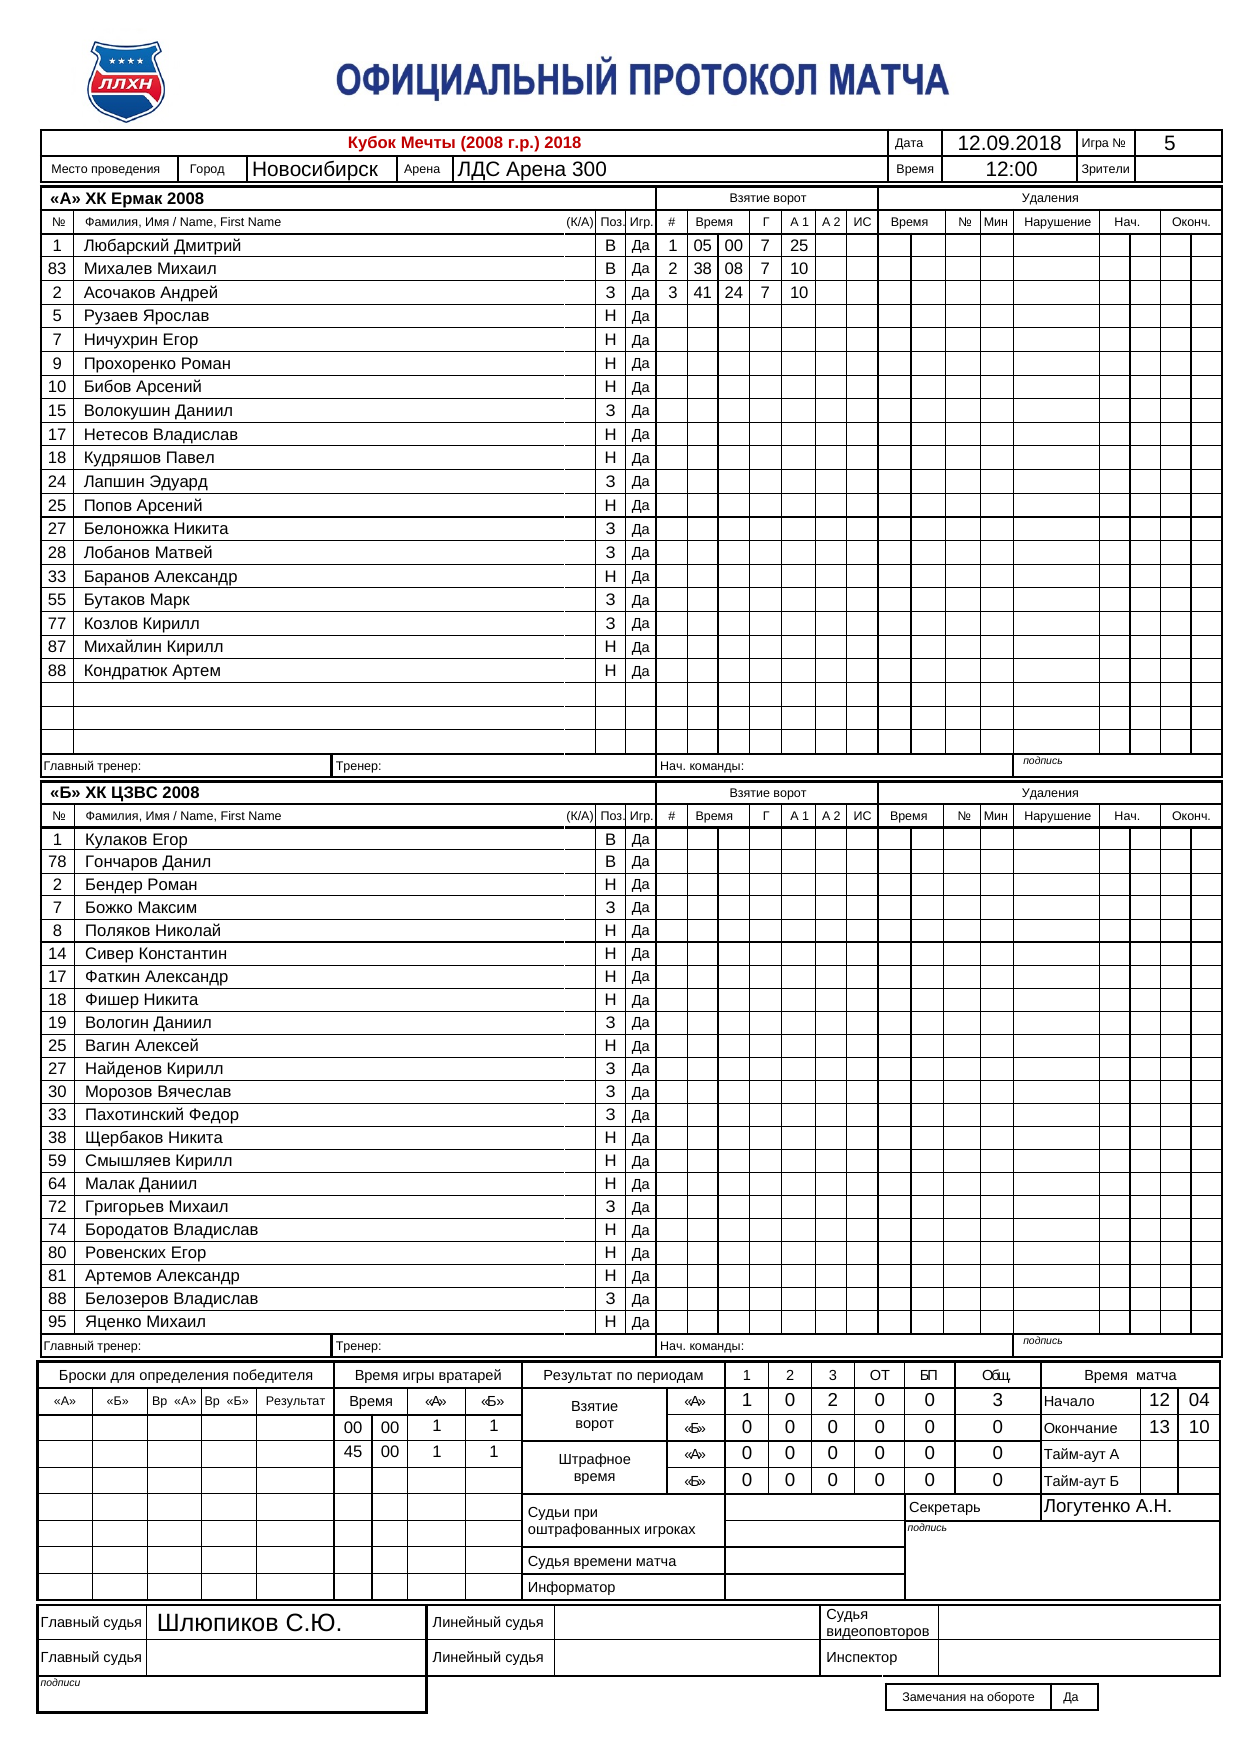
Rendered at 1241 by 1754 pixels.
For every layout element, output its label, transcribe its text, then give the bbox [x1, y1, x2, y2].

table_cell Найденов Кирилл [75, 1058, 564, 1079]
table_cell Яценко Михаил [75, 1311, 564, 1333]
table_cell [688, 829, 717, 849]
table_cell [944, 1196, 980, 1218]
table_cell [1131, 518, 1160, 540]
table_cell [1014, 352, 1099, 374]
table_cell [408, 1468, 465, 1493]
table_cell [879, 588, 910, 611]
table_cell [74, 683, 564, 706]
table_cell [816, 896, 846, 918]
table_cell 1 [466, 1441, 521, 1467]
table_cell [782, 683, 815, 706]
table_cell Время [879, 211, 945, 233]
table_cell [879, 423, 910, 445]
table_cell [1131, 659, 1160, 682]
table_cell [981, 305, 1013, 327]
table_cell [1014, 730, 1099, 753]
table_cell [1131, 423, 1160, 445]
table_cell [816, 1104, 846, 1126]
table_cell Рузаев Ярослав [74, 305, 564, 327]
table_cell 74 [42, 1219, 74, 1241]
table_cell [847, 1173, 877, 1195]
table_cell 38 [42, 1127, 74, 1149]
table_cell 83 [42, 257, 73, 280]
table_cell [1100, 588, 1129, 611]
table_cell [1161, 612, 1190, 634]
table_cell «А» [408, 1389, 465, 1413]
table_cell [912, 328, 945, 351]
table_header Взятие ворот [657, 188, 877, 209]
table_cell Н [596, 1311, 625, 1333]
table_cell [657, 446, 687, 469]
table_cell [847, 328, 877, 351]
table_cell [148, 1494, 201, 1520]
table_cell [657, 636, 687, 658]
table_cell [981, 352, 1013, 374]
table_cell [946, 588, 980, 611]
table_cell [912, 1012, 943, 1033]
table_cell [782, 376, 815, 398]
table_cell [688, 352, 717, 374]
table_cell Главный судья [39, 1640, 146, 1675]
table_cell [816, 920, 846, 941]
table_cell [688, 966, 717, 987]
table_cell [750, 1242, 781, 1264]
table_cell [688, 1150, 717, 1172]
table_cell [981, 1311, 1013, 1333]
table_cell [93, 1494, 147, 1520]
table_cell [657, 1035, 687, 1057]
table_cell [944, 966, 980, 987]
table_cell Н [596, 1265, 625, 1287]
table_cell [719, 920, 749, 941]
table_cell 64 [42, 1173, 74, 1195]
table_cell [1131, 541, 1160, 564]
table_cell [981, 1035, 1013, 1057]
table_cell [657, 1219, 687, 1241]
table_cell [1192, 588, 1221, 611]
table_cell Белоножка Никита [74, 518, 564, 540]
table_cell [39, 1468, 92, 1493]
table_cell [879, 281, 910, 303]
table_cell [981, 1150, 1013, 1172]
table_cell [148, 1521, 201, 1546]
table_cell Игр. [626, 805, 655, 826]
table_cell [782, 1219, 815, 1241]
table_cell [726, 1521, 904, 1546]
table_cell [39, 1547, 92, 1573]
table_cell З [596, 1012, 625, 1033]
table_cell 12 [1141, 1389, 1177, 1413]
table_cell [879, 1104, 910, 1126]
table_cell [1100, 896, 1129, 918]
table_cell Н [596, 1150, 625, 1172]
table_cell Н [596, 352, 625, 374]
table_cell [1131, 1150, 1160, 1172]
table_cell [1161, 636, 1190, 658]
table_cell [981, 328, 1013, 351]
table_cell [912, 494, 945, 516]
table_header 2 [769, 1363, 811, 1387]
table_cell Нетесов Владислав [74, 423, 564, 445]
table_cell [816, 281, 846, 303]
table_cell [1100, 1219, 1129, 1241]
table_cell [1100, 423, 1129, 445]
table_cell [879, 730, 910, 753]
table_cell Фамилия, Имя / Name, First Name [75, 805, 565, 826]
table_cell [1014, 659, 1099, 682]
table_cell Оконч. [1161, 211, 1221, 233]
table_cell [719, 683, 749, 706]
table_cell [1131, 1242, 1160, 1264]
table_cell [912, 636, 945, 658]
table_cell [688, 541, 717, 564]
table_cell [1100, 518, 1129, 540]
table_cell [1161, 1242, 1190, 1264]
table_cell 10 [782, 281, 815, 303]
table_cell [39, 1494, 92, 1520]
table_cell [565, 1012, 595, 1033]
table_cell Нарушение [1014, 805, 1099, 826]
table_cell [1100, 1265, 1129, 1287]
table_cell Судьи при оштрафованных игроках [523, 1495, 724, 1546]
table_cell [719, 612, 749, 634]
table_cell [1131, 989, 1160, 1011]
table_cell [946, 636, 980, 658]
table_cell [912, 1219, 943, 1241]
table_cell Морозов Вячеслав [75, 1081, 564, 1103]
table_cell [719, 1219, 749, 1241]
table_cell [847, 850, 877, 872]
table_cell [946, 659, 980, 682]
table_cell 7 [42, 896, 74, 918]
table_cell [1100, 305, 1129, 327]
table_cell [750, 1288, 781, 1310]
table_cell [1014, 565, 1099, 587]
table_cell [981, 470, 1013, 493]
table_cell [782, 446, 815, 469]
table_cell Поз. [596, 211, 625, 233]
table_cell Да [626, 588, 655, 611]
table_cell [816, 1288, 846, 1310]
table_cell [719, 470, 749, 493]
table_cell Лобанов Матвей [74, 541, 564, 564]
table_cell Вр «Б» [202, 1389, 256, 1413]
table_cell [981, 1104, 1013, 1126]
table_cell «А» [39, 1389, 92, 1413]
table_cell [719, 376, 749, 398]
table_header Замечания на обороте [887, 1685, 1050, 1709]
table_header Общ. [956, 1363, 1040, 1387]
table_cell [1014, 281, 1099, 303]
table_cell 8 [42, 920, 74, 941]
table_cell Окончание [1042, 1415, 1140, 1440]
table_cell [1161, 943, 1190, 964]
table_cell [912, 235, 945, 256]
table_cell [847, 1219, 877, 1241]
table_cell Новосибирск [248, 157, 396, 181]
table_cell [1100, 494, 1129, 516]
table_cell [879, 1058, 910, 1079]
table_cell [688, 494, 717, 516]
table_cell 12:00 [943, 157, 1076, 181]
table_cell 25 [42, 494, 73, 516]
table_cell [879, 1196, 910, 1218]
table_cell [1192, 1104, 1221, 1126]
table_cell [912, 683, 945, 706]
table_cell [657, 1081, 687, 1103]
table_header Удаления [879, 783, 1221, 803]
table_cell [816, 541, 846, 564]
table_cell [981, 683, 1013, 706]
table_cell [1192, 1058, 1221, 1079]
table_cell [816, 1242, 846, 1264]
table_cell [912, 612, 945, 634]
table_cell [816, 874, 846, 895]
table_cell [782, 707, 815, 729]
table_cell [1131, 352, 1160, 374]
table_cell Время [335, 1389, 407, 1413]
table_cell [1131, 281, 1160, 303]
table_cell [879, 683, 910, 706]
table_cell [750, 1081, 781, 1103]
table_cell [1014, 1311, 1099, 1333]
table_cell [719, 829, 749, 849]
table_cell [719, 943, 749, 964]
table_cell [719, 1081, 749, 1103]
table_cell [782, 423, 815, 445]
table_cell [879, 1173, 910, 1195]
table_cell [879, 636, 910, 658]
table_cell [750, 423, 781, 445]
table_cell «А» [668, 1442, 724, 1467]
table_cell Бендер Роман [75, 874, 564, 895]
table_cell [1192, 1196, 1221, 1218]
table_cell [981, 989, 1013, 1011]
table_cell 25 [782, 235, 815, 256]
table_cell [719, 399, 749, 422]
table_cell З [596, 612, 625, 634]
table_cell [782, 1242, 815, 1264]
table_cell [879, 943, 910, 964]
table_cell [1161, 989, 1190, 1011]
table_cell [1014, 1081, 1099, 1103]
table_cell [782, 305, 815, 327]
table_cell [981, 1081, 1013, 1103]
table_cell «Б » [466, 1389, 521, 1413]
table_cell [565, 1219, 595, 1241]
table_cell [847, 1196, 877, 1218]
table_cell Главный судья [39, 1606, 146, 1639]
table_cell [816, 1081, 846, 1103]
table_cell [912, 943, 943, 964]
table_cell № [42, 211, 73, 233]
table_cell А 1 [782, 805, 815, 826]
table_cell [202, 1416, 256, 1440]
table_cell [688, 989, 717, 1011]
table_cell [816, 257, 846, 280]
table_cell Да [626, 966, 655, 987]
table_cell 1 [408, 1441, 465, 1467]
table_cell Время [688, 805, 749, 826]
table_cell [912, 1035, 943, 1057]
table_cell [719, 494, 749, 516]
table_cell [1131, 874, 1160, 895]
table_cell 0 [905, 1389, 954, 1413]
table_cell [688, 446, 717, 469]
table_cell 27 [42, 518, 73, 540]
table_cell [1131, 588, 1160, 611]
table_cell [879, 707, 910, 729]
table_cell [847, 636, 877, 658]
table_cell [626, 730, 655, 753]
table_cell [847, 1311, 877, 1333]
table_cell 7 [42, 328, 73, 351]
table_cell [879, 1219, 910, 1241]
table_cell 2 [42, 874, 74, 895]
table_cell [373, 1494, 407, 1520]
table_cell [1192, 1012, 1221, 1033]
table_cell [944, 1219, 980, 1241]
table_header Броски для определения победителя [39, 1363, 333, 1387]
table_cell З [596, 1081, 625, 1103]
table_cell [688, 896, 717, 918]
table_cell 2 [812, 1389, 854, 1413]
table_cell [428, 1677, 882, 1711]
table_cell [1131, 1288, 1160, 1310]
table_cell [1192, 494, 1221, 516]
table_cell З [596, 896, 625, 918]
table_cell 38 [688, 257, 717, 280]
table_cell [879, 1150, 910, 1172]
table_cell [565, 1081, 595, 1103]
table_cell 08 [719, 257, 749, 280]
table_cell [847, 943, 877, 964]
table_cell [1014, 1150, 1099, 1172]
table_cell [657, 565, 687, 587]
table_cell [565, 1104, 595, 1126]
table_cell З [596, 1104, 625, 1126]
table_cell [1100, 1242, 1129, 1264]
table_cell [782, 1150, 815, 1172]
table_cell [565, 1150, 595, 1172]
table_cell [912, 1058, 943, 1079]
table_cell [946, 399, 980, 422]
table_cell [565, 446, 595, 469]
table_cell [750, 588, 781, 611]
table_cell [719, 1058, 749, 1079]
table_cell [1192, 446, 1221, 469]
table_cell [1161, 588, 1190, 611]
table_cell [879, 1242, 910, 1264]
table_cell [1141, 1468, 1177, 1493]
table_cell [1100, 470, 1129, 493]
table_cell Да [626, 352, 655, 374]
table_cell [847, 352, 877, 374]
table_cell 87 [42, 636, 73, 658]
table_cell [1192, 565, 1221, 587]
table_cell [1014, 1219, 1099, 1241]
table_cell Да [626, 850, 655, 872]
table_cell [750, 518, 781, 540]
table_cell (К/А) [565, 805, 595, 826]
table_cell Фамилия, Имя / Name, First Name [74, 211, 565, 233]
table_cell подпись [1014, 1335, 1221, 1356]
table_cell [1014, 1035, 1099, 1057]
table_cell Да [626, 896, 655, 918]
table_cell 10 [42, 376, 73, 398]
table_cell Да [626, 494, 655, 516]
table_cell [688, 1127, 717, 1149]
table_cell 04 [1179, 1389, 1219, 1413]
table_cell 17 [42, 966, 74, 987]
table_cell Взятие ворот [523, 1389, 666, 1440]
table_cell [816, 1150, 846, 1172]
table_cell [782, 1104, 815, 1126]
table_cell [847, 257, 877, 280]
table_cell [39, 1574, 92, 1599]
table_cell [1014, 1058, 1099, 1079]
table_cell [981, 494, 1013, 516]
table_cell [466, 1468, 521, 1493]
table_cell [1161, 1311, 1190, 1333]
table_cell Кулаков Егор [75, 829, 564, 849]
table_cell [148, 1574, 201, 1599]
table_cell [847, 730, 877, 753]
table_cell [879, 376, 910, 398]
table_cell [657, 943, 687, 964]
table_cell [1100, 399, 1129, 422]
table_cell 5 [42, 305, 73, 327]
table_cell [565, 1058, 595, 1079]
table_cell [719, 989, 749, 1011]
table_cell Линейный судья [428, 1640, 554, 1675]
table_cell [257, 1547, 333, 1573]
table_cell [1014, 1012, 1099, 1033]
table_cell Н [596, 989, 625, 1011]
table_cell [981, 1127, 1013, 1149]
table_cell 1 [42, 829, 74, 849]
table_cell [719, 874, 749, 895]
table_cell [981, 376, 1013, 398]
table_cell [981, 541, 1013, 564]
table_cell Да [626, 989, 655, 1011]
table_cell [74, 707, 564, 729]
table_cell [750, 683, 781, 706]
table_cell [148, 1441, 201, 1467]
table_cell [719, 541, 749, 564]
table_cell [596, 707, 625, 729]
table_cell [879, 470, 910, 493]
table_cell [816, 235, 846, 256]
table_cell З [596, 541, 625, 564]
table_cell [719, 1173, 749, 1195]
table_cell [1192, 920, 1221, 941]
table_cell [719, 850, 749, 872]
table_cell [1161, 1035, 1190, 1057]
table_cell 0 [726, 1468, 768, 1493]
table_cell [782, 612, 815, 634]
table_cell [912, 1288, 943, 1310]
table_cell [816, 376, 846, 398]
table_cell [1192, 829, 1221, 849]
table_cell Место проведения [42, 157, 177, 181]
table_cell [782, 1058, 815, 1079]
table_cell [847, 518, 877, 540]
table_cell Да [626, 1104, 655, 1126]
table_cell [944, 850, 980, 872]
table_cell Да [626, 829, 655, 849]
table_cell [466, 1494, 521, 1520]
table_cell [847, 541, 877, 564]
table_cell Г [750, 805, 781, 826]
table_cell [1131, 920, 1160, 941]
table_cell [847, 989, 877, 1011]
table_cell [847, 612, 877, 634]
table_cell [946, 257, 980, 280]
table_cell [202, 1494, 256, 1520]
table_cell Н [596, 494, 625, 516]
table_cell [1131, 1035, 1160, 1057]
table_cell [1131, 683, 1160, 706]
table_cell [879, 1265, 910, 1287]
table_cell [719, 896, 749, 918]
table_cell [335, 1494, 371, 1520]
table_cell [726, 1575, 904, 1599]
table_cell [688, 1219, 717, 1241]
table_cell [565, 966, 595, 987]
table_cell Линейный судья [428, 1606, 554, 1639]
table_cell Да [626, 1311, 655, 1333]
table_cell [1161, 659, 1190, 682]
table_cell [657, 588, 687, 611]
table_cell [847, 1265, 877, 1287]
table_cell [1192, 328, 1221, 351]
table_cell [946, 423, 980, 445]
table_cell [565, 707, 595, 729]
table_cell [1192, 1035, 1221, 1057]
table_cell [688, 1265, 717, 1287]
table_cell [750, 470, 781, 493]
table_cell [782, 399, 815, 422]
table_cell 28 [42, 541, 73, 564]
table_cell [657, 874, 687, 895]
table_cell [657, 470, 687, 493]
table_cell [657, 376, 687, 398]
table_cell Да [626, 1288, 655, 1310]
table_header ОТ [855, 1363, 904, 1387]
table_cell [1100, 376, 1129, 398]
table_cell [42, 730, 73, 753]
table_cell [1161, 1081, 1190, 1103]
table_cell [816, 328, 846, 351]
table_cell [1131, 257, 1160, 280]
table_header Да [1052, 1685, 1097, 1709]
table_cell [944, 920, 980, 941]
table_cell [847, 1104, 877, 1126]
table_cell Н [596, 1242, 625, 1264]
table_cell [847, 235, 877, 256]
table_cell [565, 612, 595, 634]
table_cell [1161, 1104, 1190, 1126]
table_cell [750, 989, 781, 1011]
table_cell [816, 1035, 846, 1057]
table_cell [1161, 896, 1190, 918]
table_cell [257, 1521, 333, 1546]
table_cell Нач. [1100, 805, 1160, 826]
table_cell [816, 1058, 846, 1079]
table_cell [847, 1081, 877, 1103]
table_cell 0 [855, 1389, 904, 1413]
table_cell [1161, 829, 1190, 849]
table_cell [847, 966, 877, 987]
table_cell Да [626, 659, 655, 682]
table_cell Да [626, 518, 655, 540]
table_cell [148, 1468, 201, 1493]
table_cell [1014, 683, 1099, 706]
table_cell Фаткин Александр [75, 966, 564, 987]
table_cell З [596, 399, 625, 422]
table_cell 00 [719, 235, 749, 256]
table_cell [879, 305, 910, 327]
table_cell Фишер Никита [75, 989, 564, 1011]
table_cell [782, 352, 815, 374]
table_cell [688, 1035, 717, 1057]
table_cell [1192, 874, 1221, 895]
table_cell [1014, 518, 1099, 540]
table_cell [879, 829, 910, 849]
table_cell [1161, 518, 1190, 540]
table_cell [688, 1104, 717, 1126]
table_header Время матча [1042, 1363, 1219, 1387]
table_cell [816, 1265, 846, 1287]
table_cell [657, 1196, 687, 1218]
table_cell [1161, 920, 1190, 941]
table_cell Да [626, 1173, 655, 1195]
table_cell [657, 683, 687, 706]
table_cell [847, 423, 877, 445]
table_cell Н [596, 1127, 625, 1149]
table_cell Да [626, 1150, 655, 1172]
table_cell [466, 1574, 521, 1599]
table_cell [688, 328, 717, 351]
table_cell [688, 612, 717, 634]
table_cell [750, 541, 781, 564]
table_cell [657, 1173, 687, 1195]
table_cell [847, 565, 877, 587]
table_cell [946, 305, 980, 327]
table_cell [202, 1521, 256, 1546]
table_cell З [596, 470, 625, 493]
table_cell [1014, 829, 1099, 849]
table_cell [408, 1521, 465, 1546]
table_cell [688, 850, 717, 872]
table_cell [565, 565, 595, 587]
table_cell (К/А) [565, 211, 595, 233]
table_cell [944, 1311, 980, 1333]
table_cell Тренер: [333, 1335, 655, 1356]
table_cell [944, 1265, 980, 1287]
table_cell [946, 376, 980, 398]
table_cell [782, 874, 815, 895]
table_cell [93, 1521, 147, 1546]
table_cell Ничухрин Егор [74, 328, 564, 351]
table_cell [944, 1012, 980, 1033]
table_cell [750, 1012, 781, 1033]
table_cell 1 [657, 235, 687, 256]
table_cell [879, 896, 910, 918]
table_cell 13 [1141, 1415, 1177, 1440]
table_cell [688, 1288, 717, 1310]
table_cell Михалев Михаил [74, 257, 564, 280]
table_cell В [596, 257, 625, 280]
table_cell [565, 518, 595, 540]
table_cell [750, 659, 781, 682]
table_header Игра № [1078, 131, 1134, 155]
table_cell [657, 494, 687, 516]
table_cell 0 [905, 1468, 954, 1493]
table_cell [1192, 423, 1221, 445]
table_cell [719, 1150, 749, 1172]
table_cell [981, 235, 1013, 256]
table_header Дата [889, 131, 941, 155]
table_cell [1131, 446, 1160, 469]
table_cell подпись [1014, 755, 1221, 776]
table_cell Игр. [626, 211, 655, 233]
table_cell Да [626, 874, 655, 895]
table_cell [782, 896, 815, 918]
table_cell Шлюпиков С.Ю. [147, 1606, 425, 1639]
table_cell [657, 328, 687, 351]
table_cell [1161, 257, 1190, 280]
table_cell Да [626, 541, 655, 564]
table_cell [1100, 1173, 1129, 1195]
table_cell [946, 518, 980, 540]
table_cell [257, 1494, 333, 1520]
table_cell [1131, 1012, 1160, 1033]
table_cell ЛДС Арена 300 [454, 157, 887, 181]
table_cell [847, 920, 877, 941]
table_cell [847, 1150, 877, 1172]
table_cell Информатор [523, 1575, 724, 1599]
table_cell Да [626, 376, 655, 398]
table_cell Да [626, 1058, 655, 1079]
table_cell Инспектор [821, 1640, 938, 1675]
table_cell [879, 1311, 910, 1333]
table_cell [946, 470, 980, 493]
table_cell [1192, 470, 1221, 493]
table_cell [750, 1173, 781, 1195]
table_cell [1161, 305, 1190, 327]
table_cell [1100, 1311, 1129, 1333]
table_cell [1161, 352, 1190, 374]
table_cell [1192, 612, 1221, 634]
table_cell [944, 943, 980, 964]
table_cell 41 [688, 281, 717, 303]
table_cell [657, 518, 687, 540]
table_cell [1131, 565, 1160, 587]
table_cell [847, 470, 877, 493]
table_cell Сивер Константин [75, 943, 564, 964]
table_cell Вагин Алексей [75, 1035, 564, 1057]
table_cell [1192, 1150, 1221, 1172]
table_cell Поз. [596, 805, 625, 826]
table_header 12.09.2018 [943, 131, 1076, 155]
table_cell [981, 588, 1013, 611]
table_cell Да [626, 1242, 655, 1264]
table_cell [202, 1574, 256, 1599]
table_cell [1131, 494, 1160, 516]
table_cell 7 [750, 281, 781, 303]
table_cell [1161, 423, 1190, 445]
table_cell Бутаков Марк [74, 588, 564, 611]
table_cell [981, 707, 1013, 729]
table_cell Время [879, 805, 943, 826]
table_cell [750, 829, 781, 849]
table_cell [657, 850, 687, 872]
table_cell [912, 707, 945, 729]
table_cell [565, 1288, 595, 1310]
table_cell [1192, 1288, 1221, 1310]
table_cell 7 [750, 235, 781, 256]
table_cell [1014, 612, 1099, 634]
table_cell Г [750, 211, 781, 233]
table_cell [782, 636, 815, 658]
table_cell 0 [855, 1468, 904, 1493]
table_cell [944, 1173, 980, 1195]
table_cell [657, 1058, 687, 1079]
table_cell [1014, 966, 1099, 987]
table_cell 1 [42, 235, 73, 256]
table_cell В [596, 850, 625, 872]
table_cell [1161, 1012, 1190, 1033]
table_cell [688, 636, 717, 658]
table_cell [1161, 281, 1190, 303]
table_cell 0 [769, 1415, 811, 1440]
table_cell [1100, 1104, 1129, 1126]
table_cell [912, 659, 945, 682]
table_cell 17 [42, 423, 73, 445]
table_cell [39, 1441, 92, 1467]
table_cell Григорьев Михаил [75, 1196, 564, 1218]
table_cell [879, 1288, 910, 1310]
table_cell [1192, 1127, 1221, 1149]
table_cell [1100, 1288, 1129, 1310]
table_cell [1131, 235, 1160, 256]
table_cell [946, 328, 980, 351]
table_cell [1014, 541, 1099, 564]
table_cell 1 [726, 1389, 768, 1413]
table_cell [981, 446, 1013, 469]
table_cell [847, 1127, 877, 1149]
table_cell Н [596, 446, 625, 469]
table_cell [912, 281, 945, 303]
table_cell [719, 588, 749, 611]
table_cell [657, 1150, 687, 1172]
table_cell Н [596, 874, 625, 895]
table_cell 7 [750, 257, 781, 280]
table_cell [912, 829, 943, 849]
table_cell [1192, 305, 1221, 327]
table_cell [688, 1058, 717, 1079]
table_cell Н [596, 943, 625, 964]
table_cell [626, 707, 655, 729]
table_cell [688, 1173, 717, 1195]
table_cell [944, 1242, 980, 1264]
table_cell [750, 1058, 781, 1079]
table_cell [912, 1150, 943, 1172]
table_cell [981, 1242, 1013, 1264]
table_cell Михайлин Кирилл [74, 636, 564, 658]
table_cell Да [626, 1219, 655, 1241]
table_cell [912, 423, 945, 445]
table_cell Вр «А» [148, 1389, 201, 1413]
table_cell [946, 707, 980, 729]
table_cell [782, 966, 815, 987]
table_cell [816, 683, 846, 706]
table_cell [750, 1104, 781, 1126]
table_cell [1161, 1127, 1190, 1149]
table_cell [816, 1219, 846, 1241]
table_cell Н [596, 1035, 625, 1057]
table_cell [981, 966, 1013, 987]
table_cell [816, 730, 846, 753]
table_cell [688, 305, 717, 327]
table_cell [981, 1173, 1013, 1195]
table_cell [750, 1196, 781, 1218]
table_cell [688, 659, 717, 682]
table_cell [944, 1150, 980, 1172]
table_cell [719, 305, 749, 327]
table_cell [719, 1104, 749, 1126]
table_cell [1014, 423, 1099, 445]
table_cell [565, 943, 595, 964]
table_cell 72 [42, 1196, 74, 1218]
table_cell 77 [42, 612, 73, 634]
table_cell 0 [956, 1415, 1040, 1440]
table_cell [1014, 850, 1099, 872]
table_header Взятие ворот [657, 783, 877, 803]
table_cell [1192, 1081, 1221, 1103]
table_cell 19 [42, 1012, 74, 1033]
table_cell [1192, 1311, 1221, 1333]
table_cell Арена [398, 157, 452, 181]
table_cell [1131, 1173, 1160, 1195]
table_cell Н [596, 1173, 625, 1195]
table_cell [782, 588, 815, 611]
table_cell 00 [373, 1441, 407, 1467]
table_cell [782, 541, 815, 564]
table_cell [719, 707, 749, 729]
table_cell [1161, 235, 1190, 256]
table_cell [816, 1196, 846, 1218]
table_cell [565, 1173, 595, 1195]
table_cell [1161, 470, 1190, 493]
table_cell [944, 829, 980, 849]
table_cell 88 [42, 659, 73, 682]
table_cell [1192, 730, 1221, 753]
table_cell 18 [42, 989, 74, 1011]
table_header 1 [726, 1363, 768, 1387]
table_cell [688, 470, 717, 493]
table_cell [981, 850, 1013, 872]
table_cell 30 [42, 1081, 74, 1103]
table_cell [719, 1035, 749, 1057]
table_cell [688, 1311, 717, 1333]
table_cell [847, 707, 877, 729]
table_cell [719, 636, 749, 658]
table_cell [879, 352, 910, 374]
table_cell [565, 281, 595, 303]
table_cell [1014, 399, 1099, 422]
table_cell [847, 399, 877, 422]
table_cell [565, 328, 595, 351]
table_cell [816, 1173, 846, 1195]
table_cell [42, 683, 73, 706]
table_cell [782, 470, 815, 493]
table_cell # [657, 805, 687, 826]
table_cell [912, 305, 945, 327]
table_cell [1131, 305, 1160, 327]
table_cell [1100, 1081, 1129, 1103]
table_cell [1100, 1058, 1129, 1079]
table_cell [657, 612, 687, 634]
table_cell [257, 1574, 333, 1599]
table_cell [93, 1416, 147, 1440]
table_cell [912, 1196, 943, 1218]
table_cell 78 [42, 850, 74, 872]
table_cell [816, 423, 846, 445]
table_cell [1161, 376, 1190, 398]
table_cell Время [889, 157, 941, 181]
table_cell [981, 399, 1013, 422]
table_cell [879, 989, 910, 1011]
table_cell [1100, 235, 1129, 256]
table_cell [657, 896, 687, 918]
table_cell [981, 518, 1013, 540]
table_cell [847, 305, 877, 327]
table_cell [750, 966, 781, 987]
table_cell 0 [855, 1442, 904, 1467]
table_cell 10 [782, 257, 815, 280]
table_cell [1192, 1219, 1221, 1241]
table_cell [657, 1127, 687, 1149]
table_cell [847, 446, 877, 469]
table_cell № [946, 211, 980, 233]
table_cell [782, 565, 815, 587]
table_cell [912, 896, 943, 918]
table_cell Тайм-аут А [1042, 1441, 1140, 1467]
table_cell [1014, 636, 1099, 658]
table_cell [1100, 541, 1129, 564]
table_cell [981, 257, 1013, 280]
table_cell [912, 399, 945, 422]
table_cell 1 [408, 1416, 465, 1440]
table_cell [565, 1242, 595, 1264]
table_cell [847, 683, 877, 706]
table_cell [750, 612, 781, 634]
table_cell [1179, 1468, 1219, 1493]
table_cell [879, 659, 910, 682]
table_cell Да [626, 1012, 655, 1033]
table_cell [1014, 1196, 1099, 1218]
table_cell [944, 1058, 980, 1079]
table_cell [981, 1012, 1013, 1033]
table_cell [944, 1288, 980, 1310]
table_cell [912, 470, 945, 493]
table_cell [1192, 281, 1221, 303]
table_cell З [596, 1196, 625, 1218]
table_cell [1014, 1104, 1099, 1126]
table_cell [782, 1173, 815, 1195]
table_cell Бородатов Владислав [75, 1219, 564, 1241]
table_cell [1131, 896, 1160, 918]
table_cell [981, 612, 1013, 634]
table_cell Да [626, 257, 655, 280]
table_cell [782, 989, 815, 1011]
table_cell Да [626, 281, 655, 303]
table_cell [1161, 850, 1190, 872]
table_cell Нач. команды: [657, 1335, 1012, 1356]
table_cell [1161, 399, 1190, 422]
table_header Время игры вратарей [335, 1363, 521, 1387]
table_cell [657, 423, 687, 445]
table_cell Да [626, 470, 655, 493]
table_cell [719, 423, 749, 445]
table_cell [1100, 257, 1129, 280]
table_cell [1161, 1265, 1190, 1287]
table_cell [816, 612, 846, 634]
table_cell [946, 235, 980, 256]
table_cell [1192, 518, 1221, 540]
table_cell [1100, 1196, 1129, 1218]
table_cell [750, 920, 781, 941]
table_cell [1014, 235, 1099, 256]
table_cell [750, 896, 781, 918]
table_cell [879, 328, 910, 351]
table_cell [816, 1012, 846, 1033]
table_cell 9 [42, 352, 73, 374]
table_cell [1192, 896, 1221, 918]
table_cell [565, 305, 595, 327]
table_cell [565, 541, 595, 564]
table_cell [1014, 376, 1099, 398]
table_cell [1100, 636, 1129, 658]
table_cell Смышляев Кирилл [75, 1150, 564, 1172]
table_cell [750, 1035, 781, 1057]
table_cell [816, 518, 846, 540]
table_cell [816, 1127, 846, 1149]
table_cell [782, 829, 815, 849]
table_cell 3 [956, 1389, 1040, 1413]
table_cell [657, 920, 687, 941]
table_cell [1100, 683, 1129, 706]
table_cell [1141, 1441, 1177, 1467]
table_cell [782, 1265, 815, 1287]
table_cell [981, 874, 1013, 895]
table_cell [981, 281, 1013, 303]
table_cell Кудряшов Павел [74, 446, 564, 469]
table_cell [1161, 1219, 1190, 1241]
table_cell [944, 989, 980, 1011]
table_cell 2 [42, 281, 73, 303]
table_cell [1161, 565, 1190, 587]
table_cell Да [626, 423, 655, 445]
table_cell 0 [812, 1415, 854, 1440]
table_cell [257, 1416, 333, 1440]
table_cell [726, 1495, 904, 1520]
table_cell ИС [847, 805, 877, 826]
table_cell 0 [905, 1415, 954, 1440]
table_cell [657, 1012, 687, 1033]
table_cell [1131, 1196, 1160, 1218]
table_cell [879, 1035, 910, 1057]
table_cell [946, 494, 980, 516]
table_cell А 1 [782, 211, 815, 233]
table_header Удаления [879, 188, 1221, 209]
table_cell Да [626, 305, 655, 327]
table_cell [981, 1219, 1013, 1241]
table_header «А» ХК Ермак 2008 [42, 188, 655, 209]
table_cell 80 [42, 1242, 74, 1264]
table_cell [879, 874, 910, 895]
table_cell [750, 352, 781, 374]
table_cell [1014, 1127, 1099, 1149]
table_cell [782, 920, 815, 941]
table_cell [565, 494, 595, 516]
table_cell [816, 399, 846, 422]
table_cell [1100, 1035, 1129, 1057]
table_cell [565, 235, 595, 256]
table_cell [1014, 305, 1099, 327]
table_cell [257, 1441, 333, 1467]
table_cell [688, 1242, 717, 1264]
table_cell [657, 305, 687, 327]
table_cell [565, 423, 595, 445]
table_cell [750, 730, 781, 753]
table_cell [816, 636, 846, 658]
table_cell [879, 966, 910, 987]
table_cell Да [626, 235, 655, 256]
table_cell [981, 829, 1013, 849]
table_cell [719, 565, 749, 587]
table_cell Н [596, 423, 625, 445]
table_cell [1100, 943, 1129, 964]
table_cell [816, 494, 846, 516]
table_cell [1192, 659, 1221, 682]
table_cell [912, 966, 943, 987]
table_cell Мин [981, 211, 1013, 233]
table_cell [946, 565, 980, 587]
table_cell [42, 707, 73, 729]
table_cell [688, 1012, 717, 1033]
table_cell [946, 730, 980, 753]
table_cell [946, 612, 980, 634]
table_cell [688, 707, 717, 729]
table_cell [335, 1547, 371, 1573]
table_cell Козлов Кирилл [74, 612, 564, 634]
table_cell [596, 683, 625, 706]
table_cell [1100, 989, 1129, 1011]
table_cell [565, 829, 595, 849]
table_cell [719, 1242, 749, 1264]
table_cell [1131, 1081, 1160, 1103]
table_cell [1131, 636, 1160, 658]
table_cell [1161, 1288, 1190, 1310]
table_cell [688, 518, 717, 540]
table_cell [1192, 1173, 1221, 1195]
table_cell [782, 328, 815, 351]
table_cell [555, 1640, 819, 1675]
table_cell [1100, 1150, 1129, 1172]
table_cell [1161, 730, 1190, 753]
table_cell [981, 659, 1013, 682]
table_cell № [42, 805, 74, 826]
table_cell ИС [847, 211, 877, 233]
table_cell [1192, 376, 1221, 398]
table_cell [816, 707, 846, 729]
table_cell [1192, 1242, 1221, 1264]
table_cell [626, 683, 655, 706]
table_cell 45 [335, 1441, 371, 1467]
table_cell Оконч. [1161, 805, 1221, 826]
table_cell [750, 1150, 781, 1172]
table_cell «Б» [668, 1468, 724, 1493]
table_cell [946, 683, 980, 706]
table_cell [719, 1012, 749, 1033]
table_cell [981, 636, 1013, 658]
table_cell [1179, 1441, 1219, 1467]
table_cell [1192, 943, 1221, 964]
table_cell 00 [373, 1416, 407, 1440]
table_cell 0 [905, 1442, 954, 1467]
table_cell Н [596, 1219, 625, 1241]
table_cell [466, 1521, 521, 1546]
table_cell Щербаков Никита [75, 1127, 564, 1149]
table_cell [847, 376, 877, 398]
table_cell [912, 920, 943, 941]
table_cell [816, 943, 846, 964]
table_cell [816, 659, 846, 682]
table_cell [335, 1521, 371, 1546]
table_header 3 [812, 1363, 854, 1387]
table_cell [1100, 920, 1129, 941]
table_cell [750, 494, 781, 516]
table_cell [93, 1441, 147, 1467]
table_cell [408, 1494, 465, 1520]
table_cell [847, 896, 877, 918]
table_cell [565, 683, 595, 706]
table_cell Секретарь [906, 1495, 1040, 1520]
table_cell [565, 257, 595, 280]
table_cell [719, 1311, 749, 1333]
table_cell [782, 659, 815, 682]
table_cell [847, 1035, 877, 1057]
table_cell подписи [39, 1677, 425, 1711]
table_cell [816, 850, 846, 872]
table_cell Да [626, 399, 655, 422]
table_cell З [596, 1058, 625, 1079]
table_cell [946, 281, 980, 303]
table_cell 0 [726, 1442, 768, 1467]
table_cell Н [596, 305, 625, 327]
table_cell [847, 1242, 877, 1264]
table_cell [879, 235, 910, 256]
table_cell 0 [769, 1442, 811, 1467]
table_cell [1100, 352, 1129, 374]
table_cell [1192, 707, 1221, 729]
table_cell Да [626, 636, 655, 658]
table_cell 33 [42, 1104, 74, 1126]
table_cell 25 [42, 1035, 74, 1057]
table_cell Н [596, 966, 625, 987]
table_cell [750, 850, 781, 872]
table_cell [688, 399, 717, 422]
table_cell 33 [42, 565, 73, 587]
table_cell [912, 518, 945, 540]
table_cell 95 [42, 1311, 74, 1333]
table_cell [565, 730, 595, 753]
table_cell [1014, 874, 1099, 895]
table_cell [847, 281, 877, 303]
table_cell [912, 376, 945, 398]
table_cell [1131, 399, 1160, 422]
table_cell А 2 [816, 805, 846, 826]
table_cell [1100, 612, 1129, 634]
table_cell [782, 1127, 815, 1149]
table_cell [750, 565, 781, 587]
table_cell [1014, 257, 1099, 280]
table_cell 18 [42, 446, 73, 469]
table_cell [1014, 470, 1099, 493]
table_cell [596, 730, 625, 753]
table_cell [1131, 829, 1160, 849]
table_cell 14 [42, 943, 74, 964]
table_cell 88 [42, 1288, 74, 1310]
table_cell [202, 1547, 256, 1573]
table_cell [912, 1081, 943, 1103]
table_cell Попов Арсений [74, 494, 564, 516]
table_header «Б» ХК ЦЗВС 2008 [42, 783, 655, 803]
table_cell [1161, 1150, 1190, 1172]
table_cell Время [688, 211, 749, 233]
table_cell [565, 1311, 595, 1333]
table_cell 55 [42, 588, 73, 611]
table_cell [408, 1574, 465, 1599]
table_cell [1131, 1265, 1160, 1287]
table_cell [1100, 707, 1129, 729]
table_cell Да [626, 1081, 655, 1103]
table_cell 0 [956, 1442, 1040, 1467]
table_cell Пахотинский Федор [75, 1104, 564, 1126]
table_cell [1014, 707, 1099, 729]
table_cell [657, 989, 687, 1011]
table_cell Мин [981, 805, 1013, 826]
table_cell [1131, 470, 1160, 493]
table_cell [1014, 588, 1099, 611]
table_cell [1161, 541, 1190, 564]
table_cell [879, 257, 910, 280]
table_cell [1192, 683, 1221, 706]
table_cell [944, 1081, 980, 1103]
table_cell [688, 565, 717, 587]
table_cell [719, 1127, 749, 1149]
table_cell [1014, 943, 1099, 964]
table_cell [1014, 989, 1099, 1011]
table_cell [981, 896, 1013, 918]
table_cell [912, 1311, 943, 1333]
table_cell 0 [726, 1415, 768, 1440]
table_cell [816, 1311, 846, 1333]
table_cell [657, 1242, 687, 1264]
table_cell [1192, 966, 1221, 987]
table_cell «Б» [668, 1415, 724, 1440]
table_cell [688, 376, 717, 398]
table_cell [879, 1127, 910, 1149]
table_cell 0 [812, 1442, 854, 1467]
table_cell Да [626, 1127, 655, 1149]
table_cell В [596, 829, 625, 849]
table_cell [39, 1521, 92, 1546]
table_cell [879, 518, 910, 540]
table_header 5 [1136, 131, 1221, 155]
table_cell [912, 257, 945, 280]
table_cell [1014, 1242, 1099, 1264]
table_cell Результат [257, 1389, 333, 1413]
table_cell Судья видеоповторов [821, 1606, 938, 1639]
table_cell [657, 829, 687, 849]
table_cell [202, 1441, 256, 1467]
table_cell [688, 423, 717, 445]
table_cell Да [626, 1035, 655, 1057]
table_cell Да [626, 446, 655, 469]
table_cell 27 [42, 1058, 74, 1079]
table_cell [719, 730, 749, 753]
table_cell [912, 446, 945, 469]
table_cell Волокушин Даниил [74, 399, 564, 422]
table_cell [1131, 707, 1160, 729]
table_cell 3 [657, 281, 687, 303]
table_cell 05 [688, 235, 717, 256]
table_cell [657, 352, 687, 374]
table_cell [1161, 328, 1190, 351]
table_cell [466, 1547, 521, 1573]
table_cell [1100, 446, 1129, 469]
table_cell Судья времени матча [523, 1548, 724, 1573]
table_cell Зрители [1078, 157, 1134, 181]
table_cell [879, 565, 910, 587]
table_cell [750, 636, 781, 658]
table_cell Асочаков Андрей [74, 281, 564, 303]
table_cell [1131, 1104, 1160, 1126]
table_cell [750, 1311, 781, 1333]
table_cell [847, 659, 877, 682]
table_cell [750, 1219, 781, 1241]
table_cell Главный тренер: [42, 755, 330, 776]
table_cell [1161, 707, 1190, 729]
table_cell [1192, 235, 1221, 256]
table_cell [912, 1104, 943, 1126]
table_cell [1192, 850, 1221, 872]
table_cell [565, 850, 595, 872]
table_cell З [596, 1288, 625, 1310]
table_cell [565, 1035, 595, 1057]
table_cell [565, 1127, 595, 1149]
table_cell [912, 874, 943, 895]
table_cell [981, 565, 1013, 587]
table_cell [1161, 494, 1190, 516]
table_cell [408, 1547, 465, 1573]
table_cell [1192, 636, 1221, 658]
table_cell Тренер: [333, 755, 655, 776]
table_cell [1161, 1196, 1190, 1218]
table_cell [944, 1035, 980, 1057]
table_cell [657, 730, 687, 753]
table_cell [912, 1127, 943, 1149]
table_cell [782, 1012, 815, 1033]
table_cell Божко Максим [75, 896, 564, 918]
table_cell [1100, 730, 1129, 753]
table_cell Белозеров Владислав [75, 1288, 564, 1310]
table_cell [657, 1104, 687, 1126]
table_cell Н [596, 920, 625, 941]
table_cell [1192, 989, 1221, 1011]
table_cell Да [626, 1265, 655, 1287]
table_cell [565, 1265, 595, 1287]
table_cell [1100, 1012, 1129, 1033]
table_cell Бибов Арсений [74, 376, 564, 398]
table_cell [946, 352, 980, 374]
table_cell [147, 1640, 425, 1675]
table_cell [816, 305, 846, 327]
table_cell [816, 352, 846, 374]
table_cell [335, 1468, 371, 1493]
table_cell Нач. [1100, 211, 1160, 233]
table_cell [719, 352, 749, 374]
table_cell [719, 1196, 749, 1218]
table_cell [565, 1196, 595, 1218]
table_cell [1131, 376, 1160, 398]
table_cell [912, 1265, 943, 1287]
table_cell [782, 730, 815, 753]
table_cell # [657, 211, 687, 233]
table_cell [1100, 281, 1129, 303]
table_header Кубок Мечты (2008 г.р.) 2018 [42, 131, 887, 155]
table_cell [981, 1196, 1013, 1218]
table_cell Н [596, 659, 625, 682]
table_cell [1131, 1219, 1160, 1241]
table_cell [1161, 1173, 1190, 1195]
table_cell 0 [855, 1415, 904, 1440]
table_cell [1131, 966, 1160, 987]
table_cell [782, 943, 815, 964]
table_cell Поляков Николай [75, 920, 564, 941]
table_cell [879, 541, 910, 564]
table_cell [1014, 920, 1099, 941]
table_cell Да [626, 328, 655, 351]
table_header БП [905, 1363, 954, 1387]
table_cell [565, 874, 595, 895]
table_cell Логутенко А.Н. [1042, 1495, 1219, 1520]
table_cell [879, 1081, 910, 1103]
table_cell [782, 1035, 815, 1057]
table_cell Ровенских Егор [75, 1242, 564, 1264]
table_cell [93, 1547, 147, 1573]
table_cell [1131, 730, 1160, 753]
table_cell [1161, 683, 1190, 706]
table_cell [657, 399, 687, 422]
table_cell [1161, 446, 1190, 469]
table_cell [688, 1196, 717, 1218]
table_cell [883, 1677, 1220, 1681]
table_cell [373, 1574, 407, 1599]
table_cell [944, 874, 980, 895]
table_cell «Б» [93, 1389, 147, 1413]
table_cell 0 [769, 1389, 811, 1413]
table_cell З [596, 588, 625, 611]
table_cell [1100, 966, 1129, 987]
table_cell 59 [42, 1150, 74, 1172]
table_cell [1136, 157, 1221, 181]
table_cell 2 [657, 257, 687, 280]
table_cell З [596, 281, 625, 303]
table_cell [939, 1640, 1219, 1675]
table_cell [847, 1288, 877, 1310]
table_cell [565, 399, 595, 422]
table_cell [981, 943, 1013, 964]
table_cell [1131, 1127, 1160, 1149]
table_cell [816, 829, 846, 849]
table_cell [657, 541, 687, 564]
table_cell [39, 1416, 92, 1440]
table_cell [335, 1574, 371, 1599]
table_cell [657, 659, 687, 682]
table_cell [816, 588, 846, 611]
table_cell Штрафное время [523, 1442, 666, 1493]
table_cell [879, 494, 910, 516]
table_cell 1 [466, 1416, 521, 1440]
table_cell [719, 966, 749, 987]
table_cell [1131, 328, 1160, 351]
table_cell [912, 588, 945, 611]
table_cell 00 [335, 1416, 371, 1440]
table_cell [816, 446, 846, 469]
table_cell [1100, 874, 1129, 895]
table_cell [1131, 943, 1160, 964]
table_cell [750, 943, 781, 964]
table_cell [93, 1468, 147, 1493]
table_cell [879, 920, 910, 941]
table_cell 81 [42, 1265, 74, 1287]
table_cell Н [596, 565, 625, 587]
table_cell [565, 352, 595, 374]
table_cell [946, 541, 980, 564]
table_cell [719, 1288, 749, 1310]
table_cell [1100, 659, 1129, 682]
table_cell [939, 1606, 1219, 1639]
table_cell [782, 1196, 815, 1218]
table_cell [782, 518, 815, 540]
table_cell [148, 1416, 201, 1440]
table_cell Лапшин Эдуард [74, 470, 564, 493]
table_cell [944, 1104, 980, 1126]
table_cell 0 [956, 1468, 1040, 1493]
table_cell [750, 707, 781, 729]
table_cell [912, 565, 945, 587]
table_cell [1192, 257, 1221, 280]
table_cell [879, 446, 910, 469]
table_cell [816, 565, 846, 587]
table_cell [912, 730, 945, 753]
table_cell [816, 989, 846, 1011]
table_cell [981, 1058, 1013, 1079]
table_cell [373, 1521, 407, 1546]
table_cell [1014, 896, 1099, 918]
table_cell [719, 518, 749, 540]
table_cell [879, 612, 910, 634]
table_cell [750, 1127, 781, 1149]
table_cell [847, 494, 877, 516]
table_cell Да [626, 612, 655, 634]
table_cell [1100, 850, 1129, 872]
table_cell [981, 730, 1013, 753]
table_header Результат по периодам [523, 1363, 724, 1387]
table_cell № [944, 805, 980, 826]
table_cell [1131, 1311, 1160, 1333]
table_cell [816, 470, 846, 493]
table_cell [944, 1127, 980, 1149]
table_cell [1100, 1127, 1129, 1149]
table_cell [782, 1288, 815, 1310]
table_cell [782, 1311, 815, 1333]
table_cell [565, 989, 595, 1011]
table_cell [719, 659, 749, 682]
table_cell [816, 966, 846, 987]
table_cell Н [596, 376, 625, 398]
table_cell [847, 829, 877, 849]
table_cell [879, 1012, 910, 1033]
table_cell [946, 446, 980, 469]
table_cell [688, 588, 717, 611]
table_cell [912, 850, 943, 872]
table_cell [565, 636, 595, 658]
table_cell [1161, 1058, 1190, 1079]
table_cell [688, 943, 717, 964]
table_cell Город [179, 157, 246, 181]
table_cell [879, 399, 910, 422]
table_cell [912, 989, 943, 1011]
table_cell «А» [668, 1389, 724, 1413]
table_cell Нарушение [1014, 211, 1099, 233]
table_cell [688, 730, 717, 753]
table_cell [750, 399, 781, 422]
table_cell [1014, 1288, 1099, 1310]
table_cell [750, 1265, 781, 1287]
table_cell [1131, 612, 1160, 634]
table_cell [719, 446, 749, 469]
table_cell [688, 874, 717, 895]
table_cell [750, 446, 781, 469]
table_cell [688, 683, 717, 706]
table_cell [565, 920, 595, 941]
table_cell [981, 1265, 1013, 1287]
table_cell [74, 730, 564, 753]
table_cell [750, 305, 781, 327]
table_cell [565, 376, 595, 398]
table_cell [657, 1288, 687, 1310]
table_cell [782, 1081, 815, 1103]
table_cell Да [626, 943, 655, 964]
table_cell [879, 850, 910, 872]
table_cell [688, 920, 717, 941]
table_cell [847, 588, 877, 611]
table_cell [750, 874, 781, 895]
table_cell [657, 1311, 687, 1333]
table_cell А 2 [816, 211, 846, 233]
table_cell [750, 328, 781, 351]
table_cell Малак Даниил [75, 1173, 564, 1195]
table_cell [1192, 399, 1221, 422]
table_cell [1014, 1173, 1099, 1195]
table_cell [373, 1547, 407, 1573]
table_cell [782, 850, 815, 872]
table_cell Н [596, 636, 625, 658]
table_cell [981, 1288, 1013, 1310]
table_cell [1099, 1682, 1220, 1711]
table_cell [565, 896, 595, 918]
table_cell [944, 896, 980, 918]
table_cell [657, 707, 687, 729]
table_cell [555, 1606, 819, 1639]
table_cell Кондратюк Артем [74, 659, 564, 682]
table_cell [912, 1173, 943, 1195]
table_cell [1131, 850, 1160, 872]
table_cell [1161, 966, 1190, 987]
table_cell [93, 1574, 147, 1599]
table_cell [373, 1468, 407, 1493]
table_cell подпись [906, 1522, 1219, 1599]
picture [5, 28, 1179, 129]
table_cell [719, 1265, 749, 1287]
table_cell [726, 1548, 904, 1573]
table_cell Любарский Дмитрий [74, 235, 564, 256]
table_cell [1192, 352, 1221, 374]
table_cell В [596, 235, 625, 256]
table_cell [912, 352, 945, 374]
table_cell [847, 1012, 877, 1033]
table_cell [1014, 328, 1099, 351]
table_cell 0 [812, 1468, 854, 1493]
table_cell 0 [769, 1468, 811, 1493]
table_cell [688, 1081, 717, 1103]
table_cell [565, 470, 595, 493]
table_cell [657, 1265, 687, 1287]
table_cell 15 [42, 399, 73, 422]
table_cell [912, 1242, 943, 1264]
table_cell [782, 494, 815, 516]
table_cell Да [626, 920, 655, 941]
table_cell [148, 1547, 201, 1573]
table_cell [1100, 565, 1129, 587]
table_cell [202, 1468, 256, 1493]
table_cell [1014, 446, 1099, 469]
table_cell [1100, 328, 1129, 351]
table_cell З [596, 518, 625, 540]
table_cell Нач. команды: [657, 755, 1012, 776]
table_cell [847, 874, 877, 895]
table_cell [719, 328, 749, 351]
table_cell [1192, 1265, 1221, 1287]
table_cell 24 [719, 281, 749, 303]
table_cell Прохоренко Роман [74, 352, 564, 374]
table_cell Н [596, 328, 625, 351]
table_cell Начало [1042, 1389, 1140, 1413]
table_cell [981, 423, 1013, 445]
table_cell Вологин Даниил [75, 1012, 564, 1033]
table_cell 10 [1179, 1415, 1219, 1440]
table_cell [1100, 829, 1129, 849]
table_cell [1192, 541, 1221, 564]
table_cell [1014, 494, 1099, 516]
table_cell [257, 1468, 333, 1493]
table_cell Артемов Александр [75, 1265, 564, 1287]
table_cell [750, 376, 781, 398]
table_cell 24 [42, 470, 73, 493]
table_cell [1161, 874, 1190, 895]
table_cell [657, 966, 687, 987]
table_cell [1131, 1058, 1160, 1079]
table_cell Главный тренер: [42, 1335, 330, 1356]
table_cell [565, 588, 595, 611]
table_cell [847, 1058, 877, 1079]
table_cell [1014, 1265, 1099, 1287]
table_cell Да [626, 565, 655, 587]
table_cell Гончаров Данил [75, 850, 564, 872]
table_cell Тайм-аут Б [1042, 1468, 1140, 1493]
table_cell [981, 920, 1013, 941]
table_cell Да [626, 1196, 655, 1218]
table_cell Баранов Александр [74, 565, 564, 587]
table_cell [565, 659, 595, 682]
table_cell [912, 541, 945, 564]
